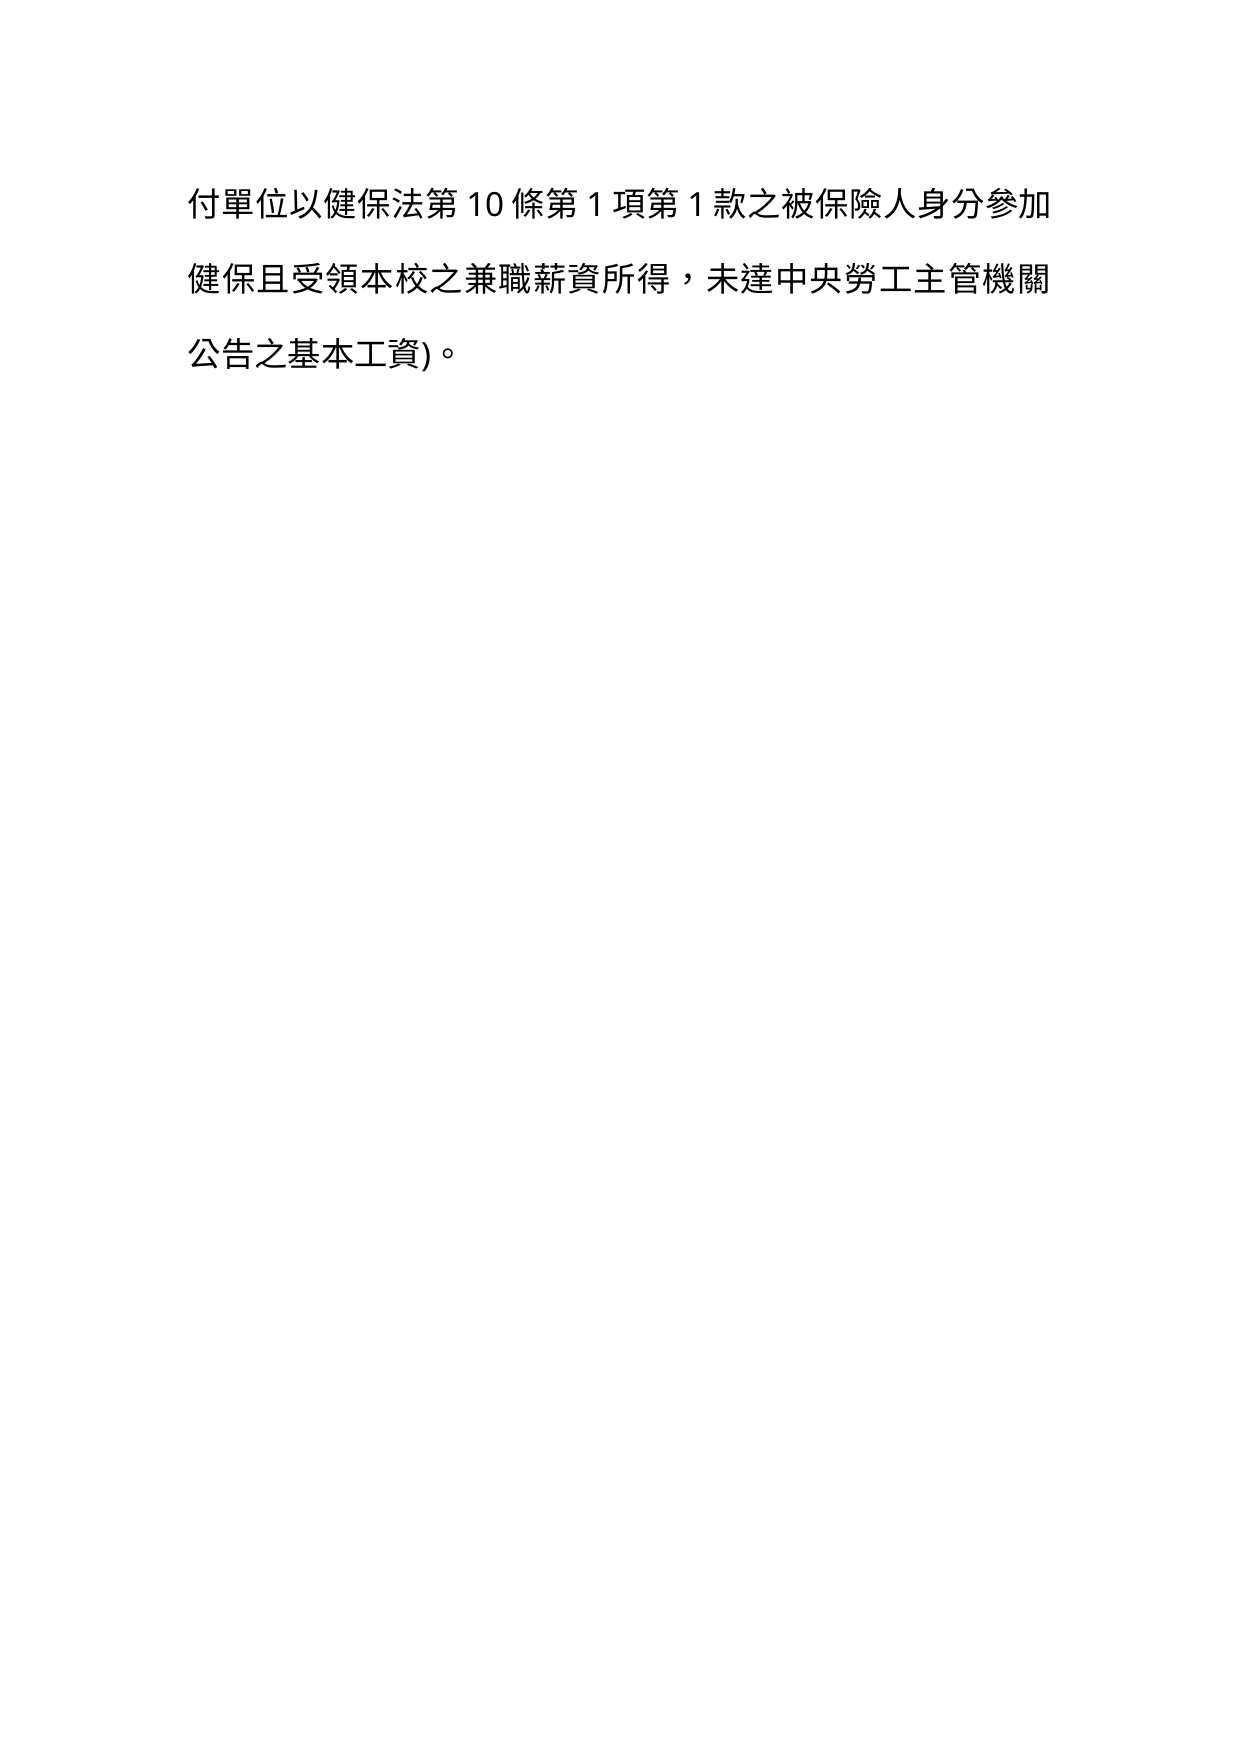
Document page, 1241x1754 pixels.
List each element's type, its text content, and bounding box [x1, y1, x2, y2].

text 付單位以健保法第10條第1項第1款之被保險人身分參加健保且受領本校之兼職薪資所得，未達中央勞工主管機關公告之基本工資)。 [187, 164, 1053, 389]
